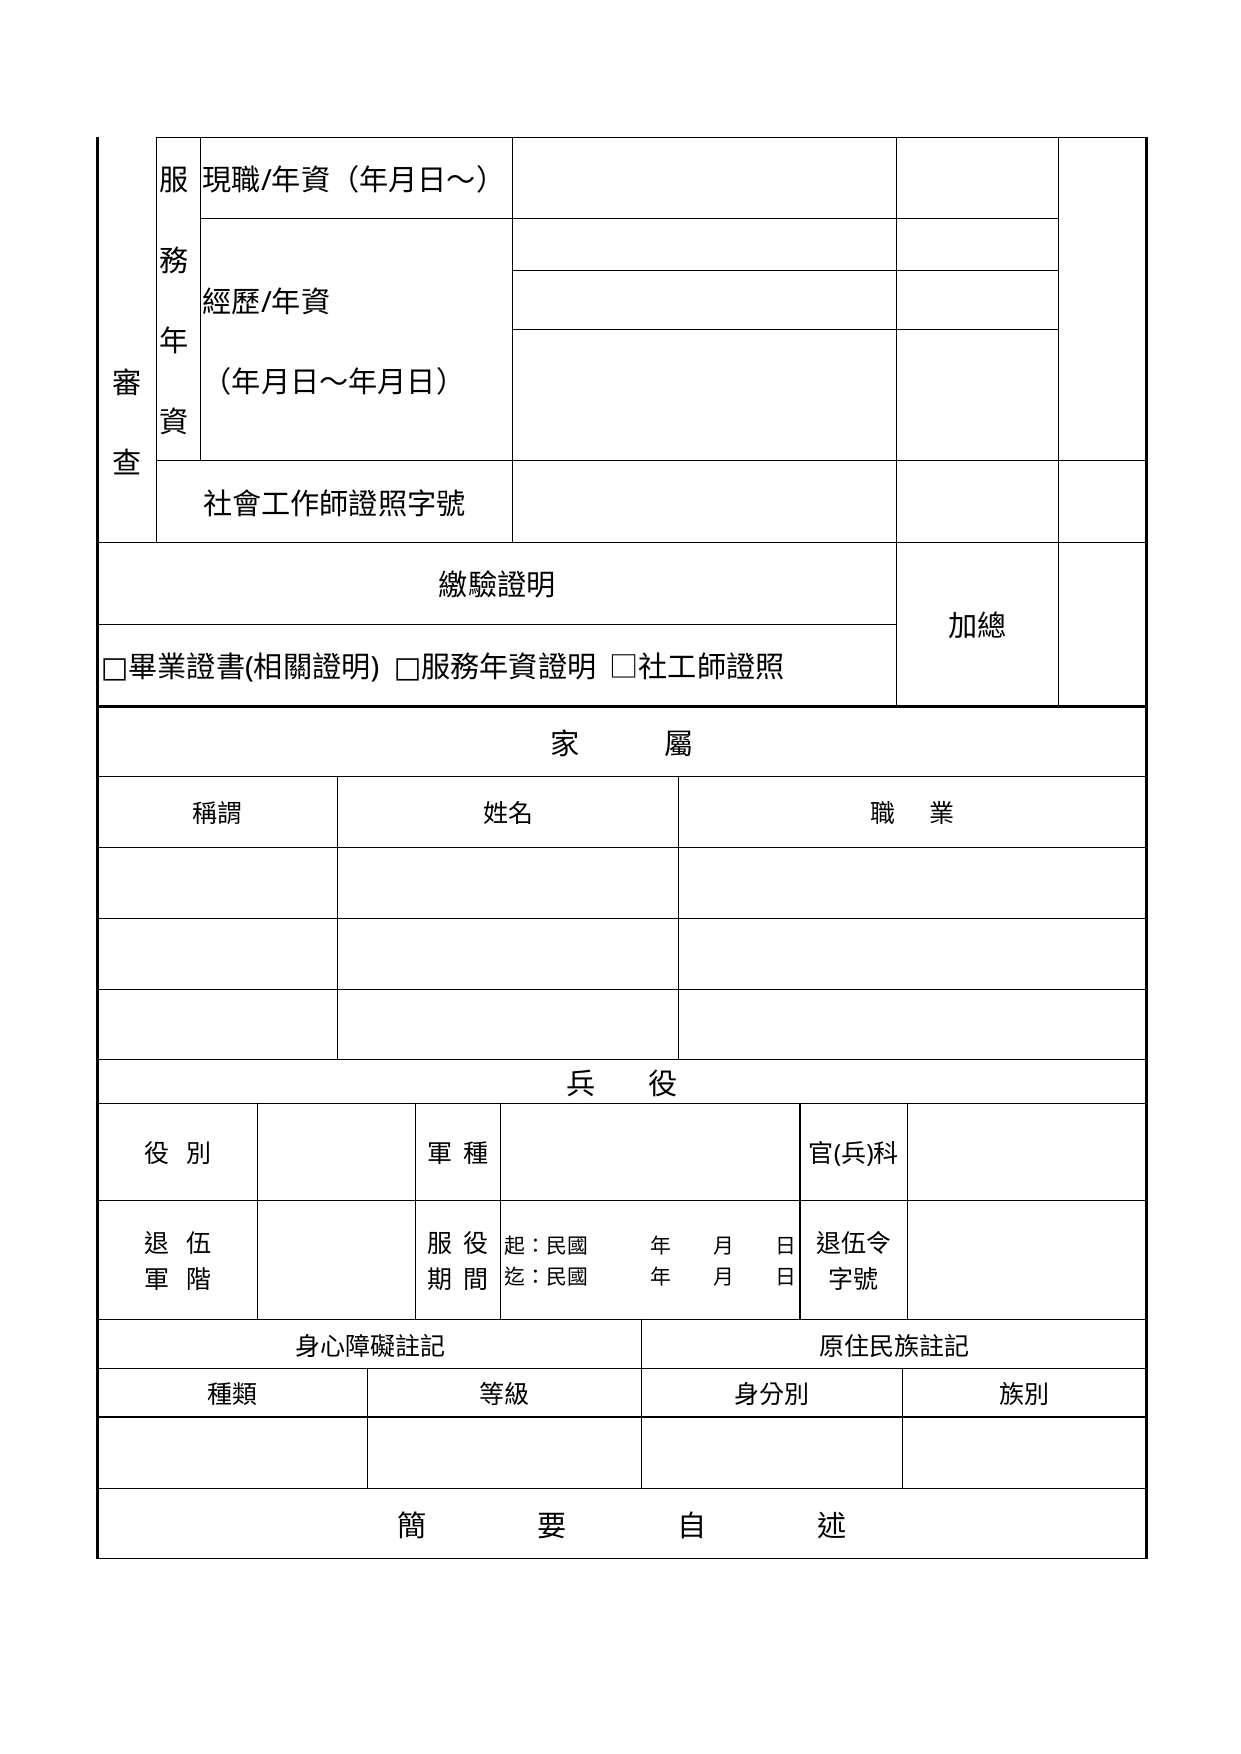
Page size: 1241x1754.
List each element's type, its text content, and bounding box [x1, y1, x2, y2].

table_cell 等級 [368, 1369, 641, 1416]
table_cell [513, 461, 896, 542]
table_cell 身分別 [642, 1369, 902, 1416]
table_cell 加總 [897, 543, 1058, 705]
table_cell 軍 種 [416, 1104, 500, 1200]
table_cell [513, 330, 896, 460]
table_cell [99, 1418, 367, 1487]
table_cell [1059, 138, 1145, 460]
table_cell 職 業 [679, 777, 1145, 847]
table_cell [897, 330, 1058, 460]
table_cell [1059, 461, 1145, 542]
table_cell 身心障礙註記 [99, 1320, 641, 1368]
table_cell [513, 138, 896, 218]
table_cell [501, 1104, 799, 1200]
table_cell □畢業證書(相關證明) □服務年資證明 □社工師證照 [99, 625, 896, 705]
table_cell [258, 1201, 415, 1319]
table_cell 起：民國 年 月 日 迄：民國 年 月 日 [501, 1201, 799, 1319]
table_cell [897, 219, 1058, 270]
table_cell [99, 848, 337, 918]
table_cell 家 屬 [99, 708, 1145, 776]
table_cell [99, 990, 337, 1059]
table_cell 原住民族註記 [642, 1320, 1145, 1368]
table_cell 社會工作師證照字號 [157, 461, 512, 542]
table_cell [338, 990, 678, 1059]
table_cell 退 伍 軍 階 [99, 1201, 257, 1319]
table_cell 兵 役 [99, 1060, 1145, 1103]
table_cell [642, 1418, 902, 1487]
table_cell [897, 461, 1058, 542]
table_cell 稱謂 [99, 777, 337, 847]
table_cell [1059, 543, 1145, 705]
table_cell 族別 [903, 1369, 1145, 1416]
table_cell [897, 271, 1058, 329]
table_cell [897, 138, 1058, 218]
table_cell 官(兵)科 [801, 1104, 907, 1200]
table_cell [908, 1104, 1145, 1200]
table_cell [513, 219, 896, 270]
table_cell [258, 1104, 415, 1200]
table_cell 經歷/年資 （年月日～年月日） [201, 219, 512, 460]
table_cell [903, 1418, 1145, 1487]
table_cell [368, 1418, 641, 1487]
table_cell 姓名 [338, 777, 678, 847]
table_cell [679, 919, 1145, 988]
table_cell [679, 848, 1145, 918]
table_cell 服務年資 [157, 138, 200, 460]
table_cell 簡 要 自 述 [99, 1489, 1145, 1558]
table_cell 繳驗證明 [99, 543, 896, 623]
table_cell [338, 848, 678, 918]
table_cell 役 別 [99, 1104, 257, 1200]
table_cell 種類 [99, 1369, 367, 1416]
table_cell [99, 919, 337, 988]
table_cell [679, 990, 1145, 1059]
table_cell [513, 271, 896, 329]
table_cell [908, 1201, 1145, 1319]
table_cell [338, 919, 678, 988]
table_cell 退伍令 字號 [801, 1201, 907, 1319]
table_cell 服 役 期 間 [416, 1201, 500, 1319]
table_cell 現職/年資（年月日～） [201, 138, 512, 218]
